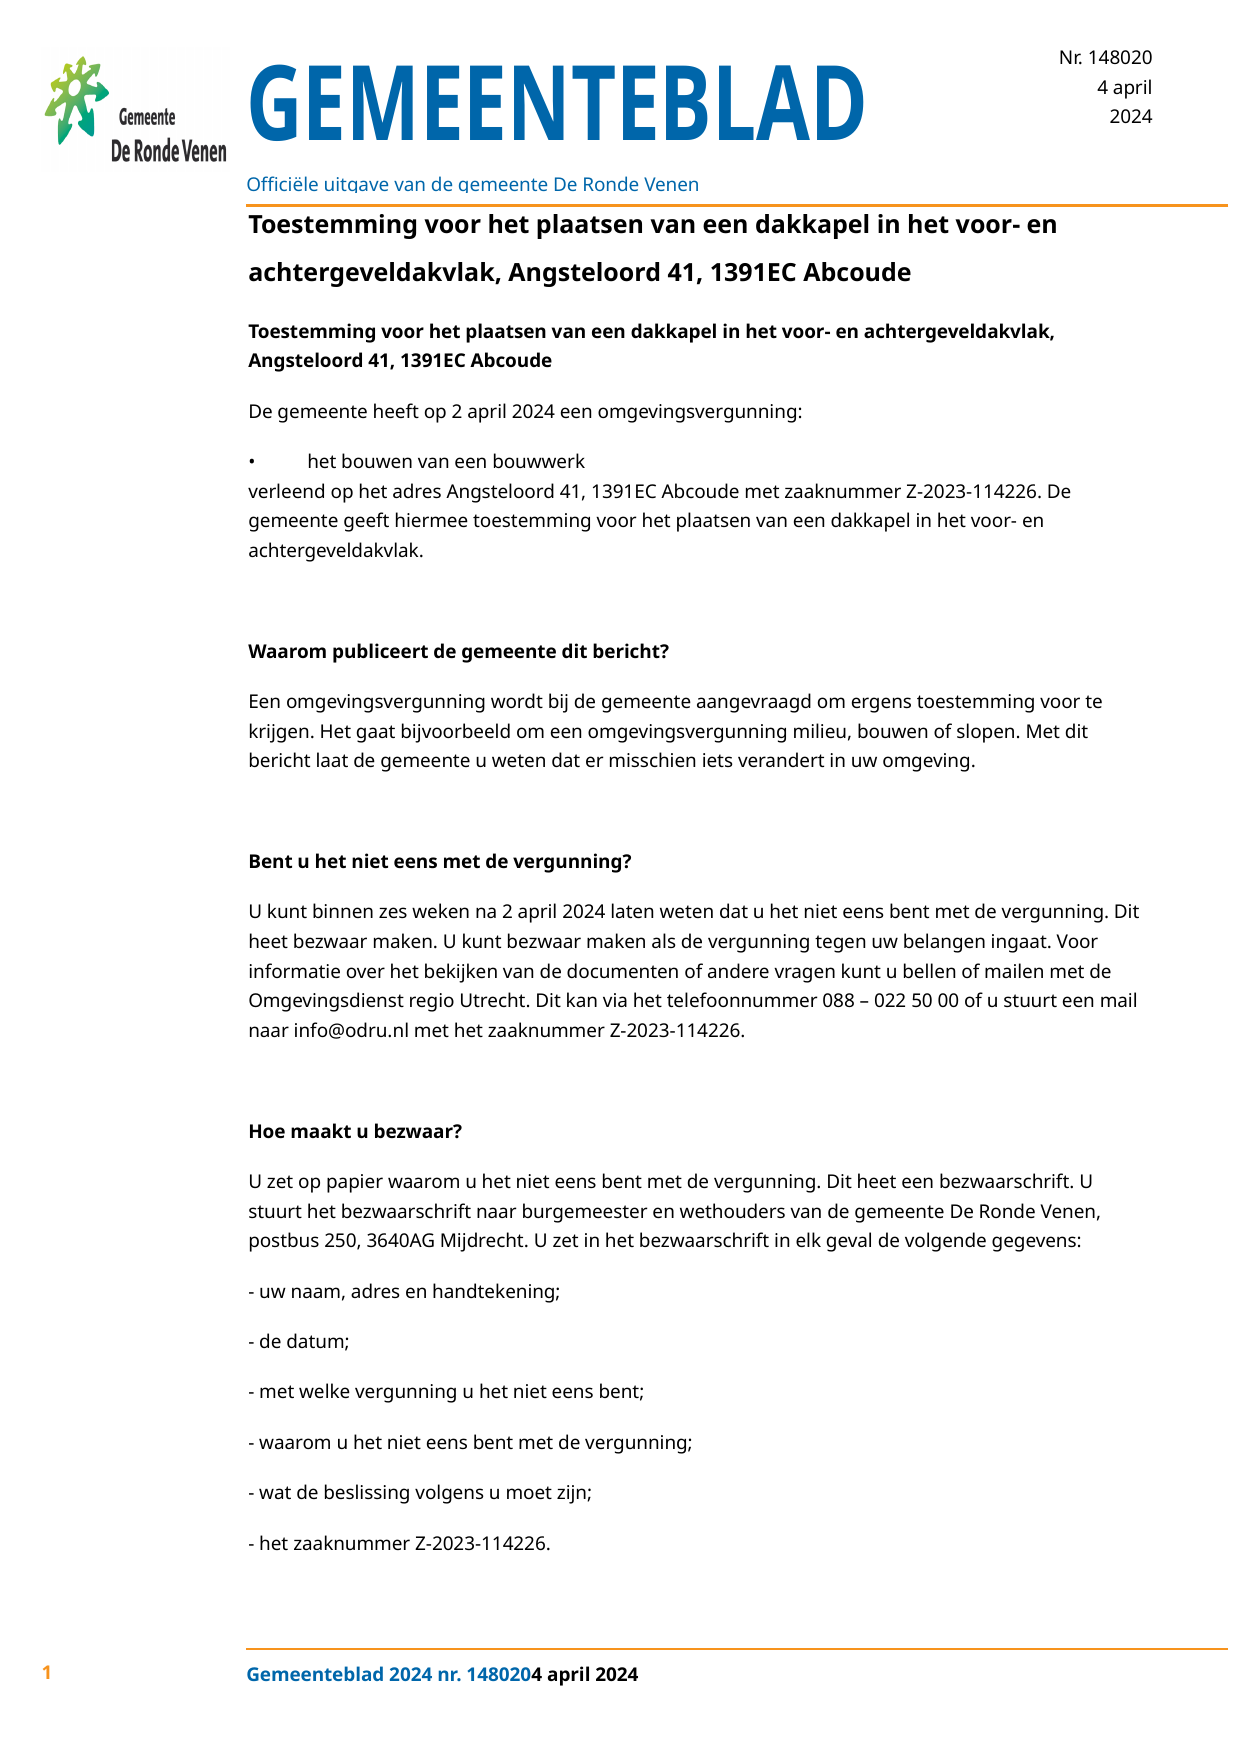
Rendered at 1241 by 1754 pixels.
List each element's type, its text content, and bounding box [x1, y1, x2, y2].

text - met welke vergunning u het niet eens bent; [248, 1379, 1152, 1404]
text - de datum; [248, 1328, 1152, 1354]
text - waarom u het niet eens bent met de vergunning; [248, 1429, 1152, 1455]
text - het zaaknummer Z-2023-114226. [248, 1530, 1152, 1556]
text Een omgevingsvergunning wordt bij de gemeente aangevraagd om ergens toestemming voor te krijgen. Het gaat bijvoorbeeld om een omgevingsvergunning milieu, bouwen of slopen. Met dit bericht laat de gemeente u weten dat er misschien iets verandert in uw omgeving. [248, 688, 1152, 773]
text U zet op papier waarom u het niet eens bent met de vergunning. Dit heet een bezwaarschrift. U stuurt het bezwaarschrift naar burgemeester en wethouders van de gemeente De Ronde Venen, postbus 250, 3640AG Mijdrecht. U zet in het bezwaarschrift in elk geval de volgende gegevens: [248, 1168, 1152, 1253]
text U kunt binnen zes weken na 2 april 2024 laten weten dat u het niet eens bent met de vergunning. Dit heet bezwaar maken. U kunt bezwaar maken als de vergunning tegen uw belangen ingaat. Voor informatie over het bekijken van de documenten of andere vragen kunt u bellen of mailen met de Omgevingsdienst regio Utrecht. Dit kan via het telefoonnummer 088 – 022 50 00 of u stuurt een mail naar info@odru.nl met het zaaknummer Z-2023-114226. [248, 899, 1152, 1043]
text Hoe maakt u bezwaar? [248, 1118, 1152, 1144]
text Toestemming voor het plaatsen van een dakkapel in het voor- en achtergeveldakvlak, Angsteloord 41, 1391EC Abcoude [248, 318, 1152, 373]
text De gemeente heeft op 2 april 2024 een omgevingsvergunning: [248, 398, 1152, 424]
text Bent u het niet eens met de vergunning? [248, 848, 1152, 874]
text Waarom publiceert de gemeente dit bericht? [248, 638, 1152, 664]
text Toestemming voor het plaatsen van een dakkapel in het voor- en achtergeveldakvlak, Angsteloord 41, 1391EC Abcoude [248, 207, 1152, 288]
text - uw naam, adres en handtekening; [248, 1278, 1152, 1304]
text - wat de beslissing volgens u moet zijn; [248, 1479, 1152, 1505]
picture [41, 47, 231, 172]
text verleend op het adres Angsteloord 41, 1391EC Abcoude met zaaknummer Z-2023-114226. De gemeente geeft hiermee toestemming voor het plaatsen van een dakkapel in het voor- en achtergeveldakvlak. [248, 478, 1152, 563]
list het bouwen van een bouwwerk [248, 448, 1152, 474]
